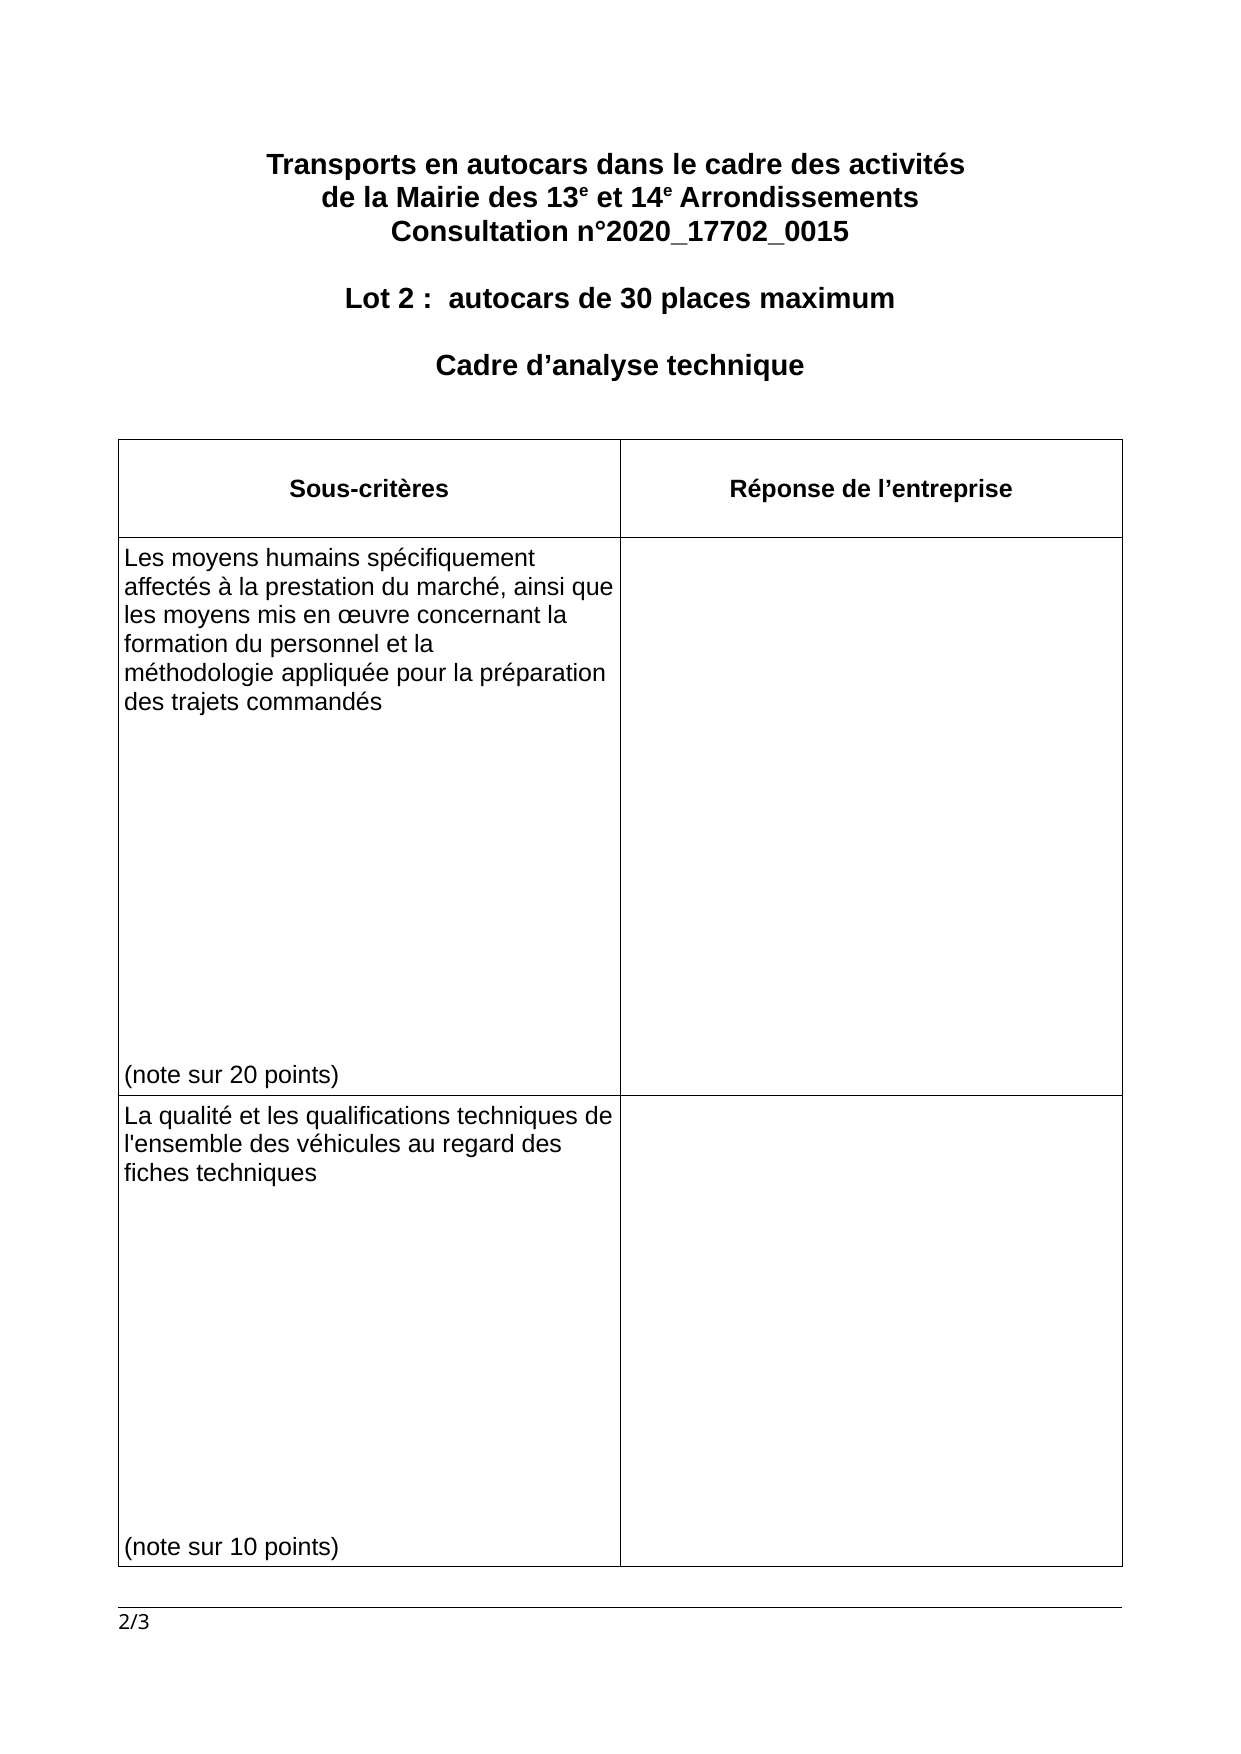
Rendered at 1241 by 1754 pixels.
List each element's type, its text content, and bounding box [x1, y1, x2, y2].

table_cell La qualité et les qualifications techniques de l'ensemble des véhicules au regard des fiches techniques (note sur 10 points) [119, 1096, 620, 1566]
table_cell [621, 538, 1122, 1095]
table_header Réponse de l’entreprise [621, 440, 1122, 537]
text Transports en autocars dans le cadre des activités [118, 147, 1122, 180]
text Cadre d’analyse technique [118, 348, 1122, 382]
text de la Mairie des 13e et 14e Arrondissements [118, 180, 1122, 214]
table_cell [621, 1096, 1122, 1566]
table_cell Les moyens humains spécifiquement affectés à la prestation du marché, ainsi que les moyens mis en œuvre concernant la formation du personnel et la méthodologie appliquée pour la préparation des trajets commandés (note sur 20 points) [119, 538, 620, 1095]
text Consultation n°2020_17702_0015 [118, 214, 1122, 247]
table_header Sous-critères [119, 440, 620, 537]
text Lot 2 : autocars de 30 places maximum [118, 281, 1122, 314]
